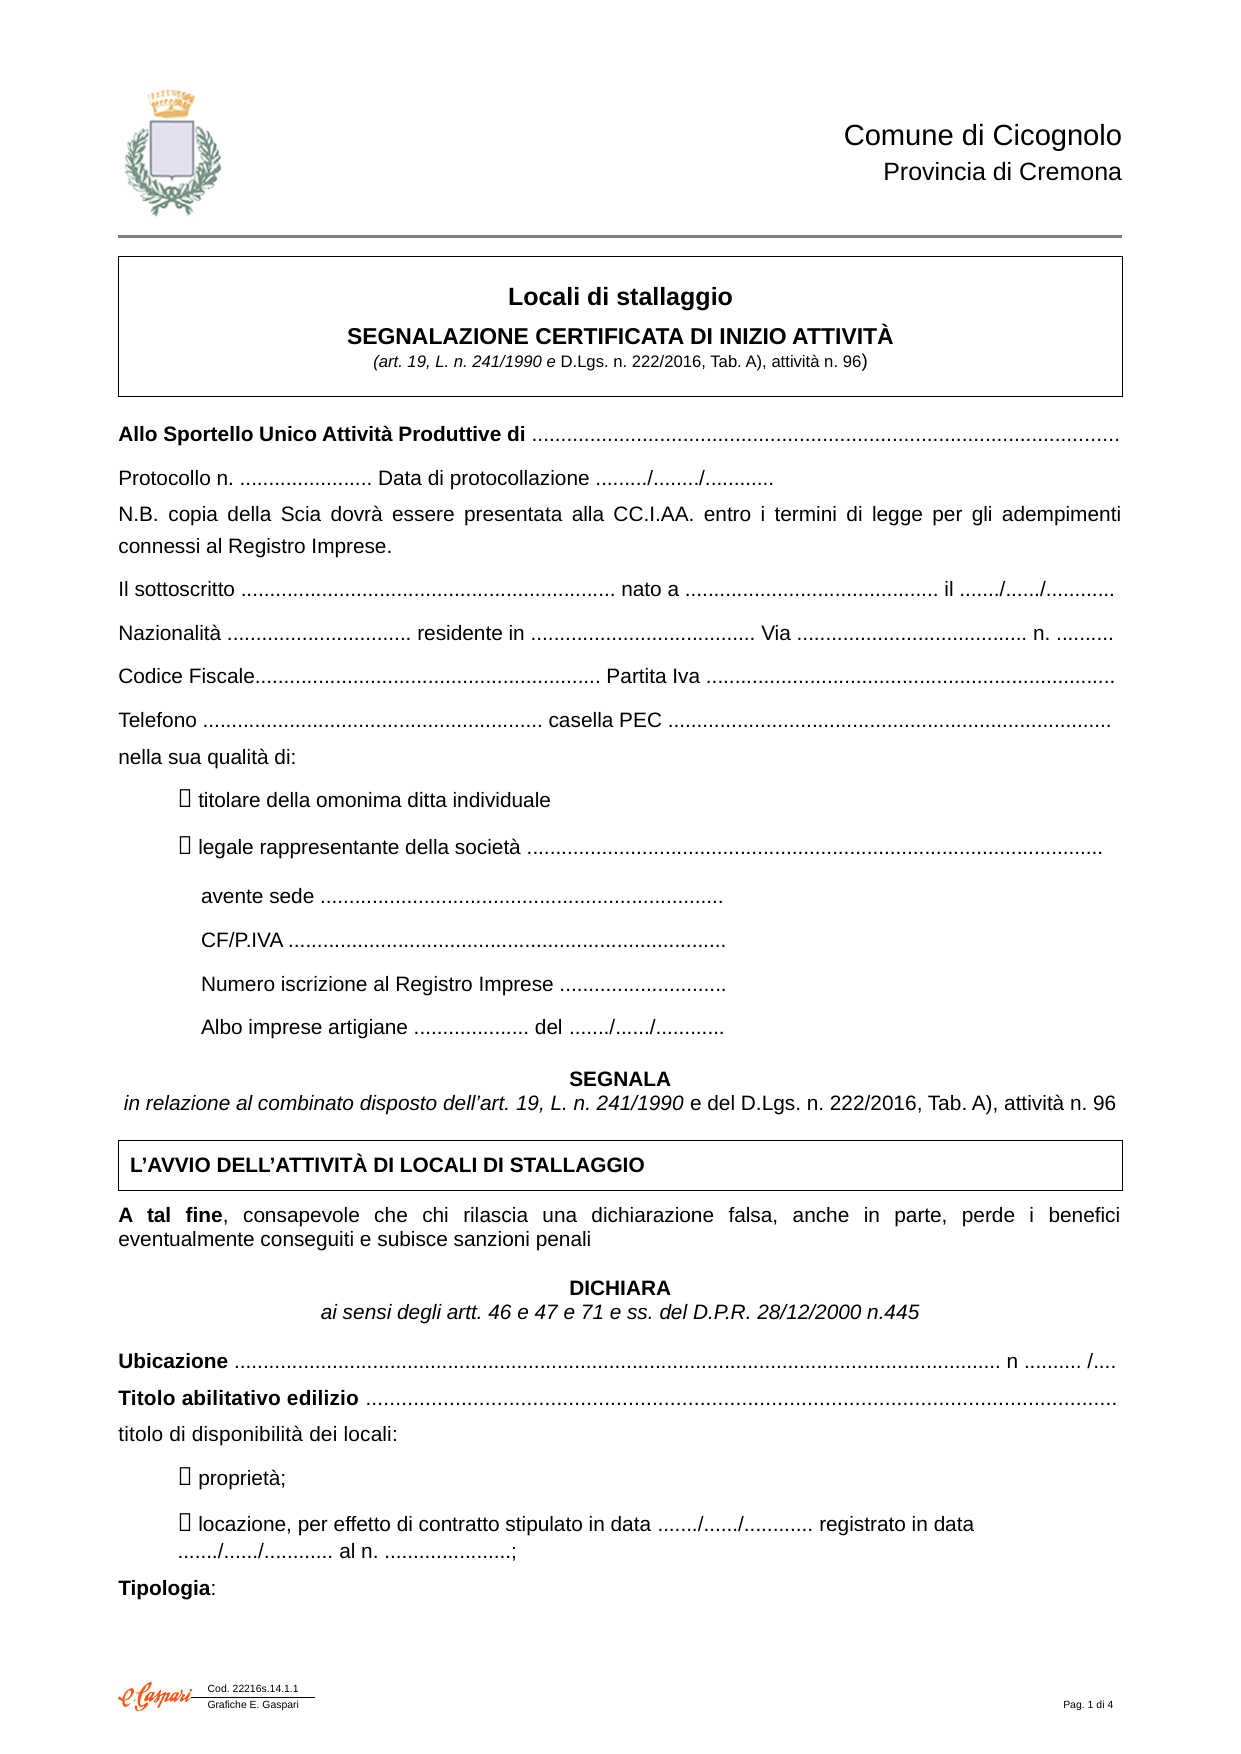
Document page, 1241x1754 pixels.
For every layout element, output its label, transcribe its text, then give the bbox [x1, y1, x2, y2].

text Il sottoscritto ................................................................. nato a ............................................ il ......./....../............ [118, 577, 1122, 601]
text in relazione al combinato disposto dell’art. 19, L. n. 241/1990 e del D.Lgs. n. 222/2016, Tab. A), attività n. 96 [118, 1091, 1122, 1114]
table_header L’AVVIO DELL’ATTIVITÀ DI LOCALI DI STALLAGGIO [119, 1141, 1122, 1189]
text  legale rappresentante della società .................................................................................................... [177, 827, 1122, 862]
text DICHIARA [118, 1276, 1122, 1300]
text Comune di Cicognolo [118, 118, 1122, 152]
text avente sede ...................................................................... [201, 884, 1122, 908]
text Numero iscrizione al Registro Imprese ............................. [201, 972, 1122, 996]
table_header Locali di stallaggio SEGNALAZIONE CERTIFICATA DI INIZIO ATTIVITÀ (art. 19, L. n. 241/1990 e D.Lgs. n. 222/2016, Tab. A), attività n. 96) [119, 257, 1122, 396]
text Titolo abilitativo edilizio .............................................................................................................................. [118, 1385, 1122, 1409]
text Albo imprese artigiane .................... del ......./....../............ [201, 1015, 1122, 1039]
text SEGNALA [118, 1067, 1122, 1091]
text Protocollo n. ....................... Data di protocollazione ........./......../............ [118, 466, 1122, 490]
text A tal fine, consapevole che chi rilascia una dichiarazione falsa, anche in parte, perde i benefici eventualmente conseguiti e subisce sanzioni penali [118, 1203, 1122, 1251]
text Nazionalità ................................ residente in ....................................... Via ........................................ n. .......... [118, 621, 1122, 645]
text ai sensi degli artt. 46 e 47 e 71 e ss. del D.P.R. 28/12/2000 n.445 [118, 1300, 1122, 1324]
text titolo di disponibilità dei locali: [118, 1422, 1122, 1446]
text nella sua qualità di: [118, 744, 1122, 768]
text Tipologia: [118, 1575, 1128, 1599]
picture [122, 185, 224, 219]
text  locazione, per effetto di contratto stipulato in data ......./....../............ registrato in data ......./....../............ al n. ......................; [177, 1505, 1122, 1563]
picture [122, 87, 224, 118]
text Telefono ........................................................... casella PEC ............................................................................. [118, 708, 1122, 732]
picture [122, 152, 224, 157]
text Codice Fiscale............................................................ Partita Iva ....................................................................... [118, 664, 1122, 688]
text Ubicazione ..................................................................................................................................... n .......... /.... [118, 1349, 1122, 1373]
text CF/P.IVA ............................................................................ [201, 928, 1122, 952]
text Provincia di Cremona [118, 157, 1122, 185]
text  proprietà; [177, 1458, 1122, 1492]
text  titolare della omonima ditta individuale [177, 781, 1122, 815]
picture [118, 1682, 192, 1711]
text Allo Sportello Unico Attività Produttive di [118, 422, 1122, 446]
text N.B. copia della Scia dovrà essere presentata alla CC.I.AA. entro i termini di legge per gli adempimenti connessi al Registro Imprese. [118, 502, 1122, 557]
